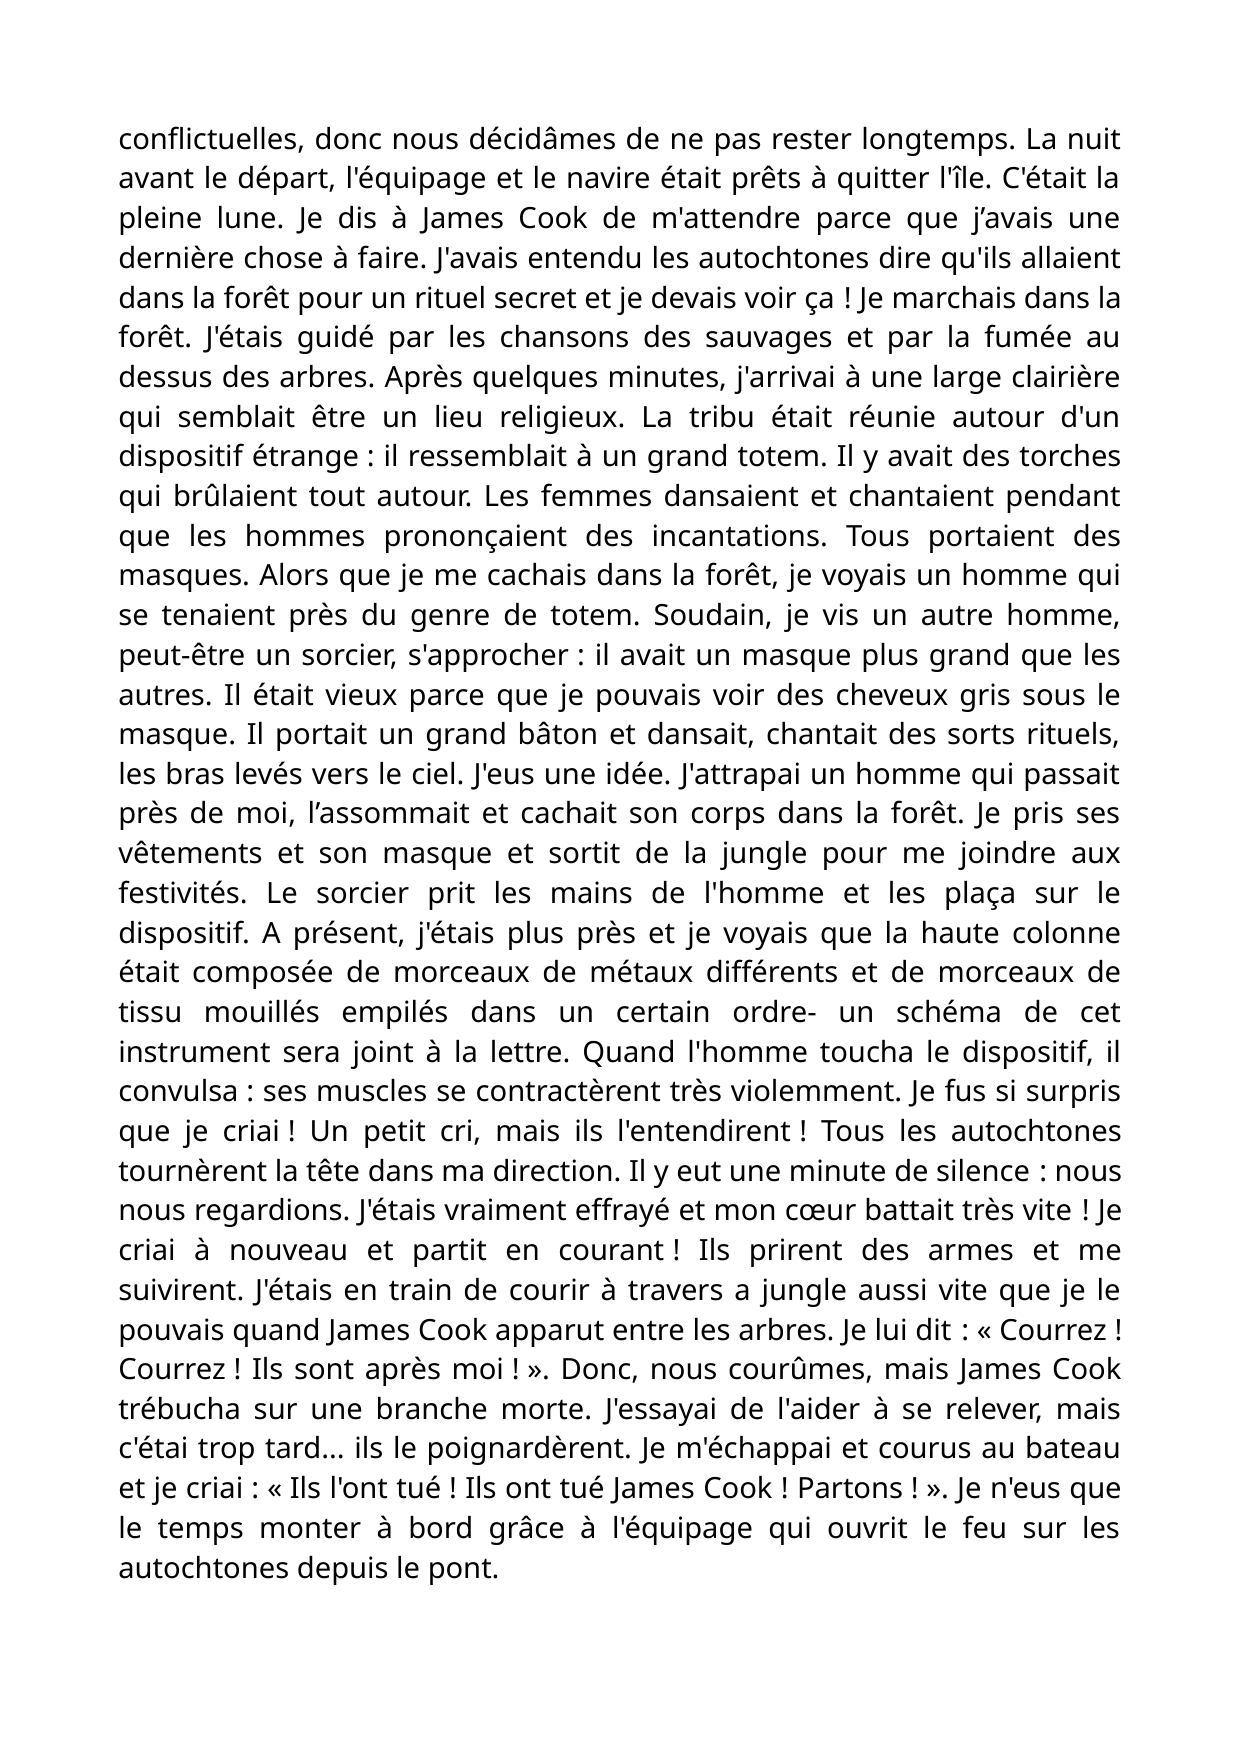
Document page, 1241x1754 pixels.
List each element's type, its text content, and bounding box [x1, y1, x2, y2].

text conflictuelles, donc nous décidâmes de ne pas rester longtemps. La nuit avant le départ, l'équipage et le navire était prêts à quitter l'île. C'était la pleine lune. Je dis à James Cook de m'attendre parce que j’avais une dernière chose à faire. J'avais entendu les autochtones dire qu'ils allaient dans la forêt pour un rituel secret et je devais voir ça ! Je marchais dans la forêt. J'étais guidé par les chansons des sauvages et par la fumée au dessus des arbres. Après quelques minutes, j'arrivai à une large clairière qui semblait être un lieu religieux. La tribu était réunie autour d'un dispositif étrange : il ressemblait à un grand totem. Il y avait des torches qui brûlaient tout autour. Les femmes dansaient et chantaient pendant que les hommes prononçaient des incantations. Tous portaient des masques. Alors que je me cachais dans la forêt, je voyais un homme qui se tenaient près du genre de totem. Soudain, je vis un autre homme, peut-être un sorcier, s'approcher : il avait un masque plus grand que les autres. Il était vieux parce que je pouvais voir des cheveux gris sous le masque. Il portait un grand bâton et dansait, chantait des sorts rituels, les bras levés vers le ciel. J'eus une idée. J'attrapai un homme qui passait près de moi, l’assommait et cachait son corps dans la forêt. Je pris ses vêtements et son masque et sortit de la jungle pour me joindre aux festivités. Le sorcier prit les mains de l'homme et les plaça sur le dispositif. A présent, j'étais plus près et je voyais que la haute colonne était composée de morceaux de métaux différents et de morceaux de tissu mouillés empilés dans un certain ordre- un schéma de cet instrument sera joint à la lettre. Quand l'homme toucha le dispositif, il convulsa : ses muscles se contractèrent très violemment. Je fus si surpris que je criai ! Un petit cri, mais ils l'entendirent ! Tous les autochtones tournèrent la tête dans ma direction. Il y eut une minute de silence : nous nous regardions. J'étais vraiment effrayé et mon cœur battait très vite ! Je criai à nouveau et partit en courant ! Ils prirent des armes et me suivirent. J'étais en train de courir à travers a jungle aussi vite que je le pouvais quand James Cook apparut entre les arbres. Je lui dit : « Courrez ! Courrez ! Ils sont après moi ! ». Donc, nous courûmes, mais James Cook trébucha sur une branche morte. J'essayai de l'aider à se relever, mais c'étai trop tard... ils le poignardèrent. Je m'échappai et courus au bateau et je criai : « Ils l'ont tué ! Ils ont tué James Cook ! Partons ! ». Je n'eus que le temps monter à bord grâce à l'équipage qui ouvrit le feu sur les autochtones depuis le pont. [118, 118, 1122, 1587]
